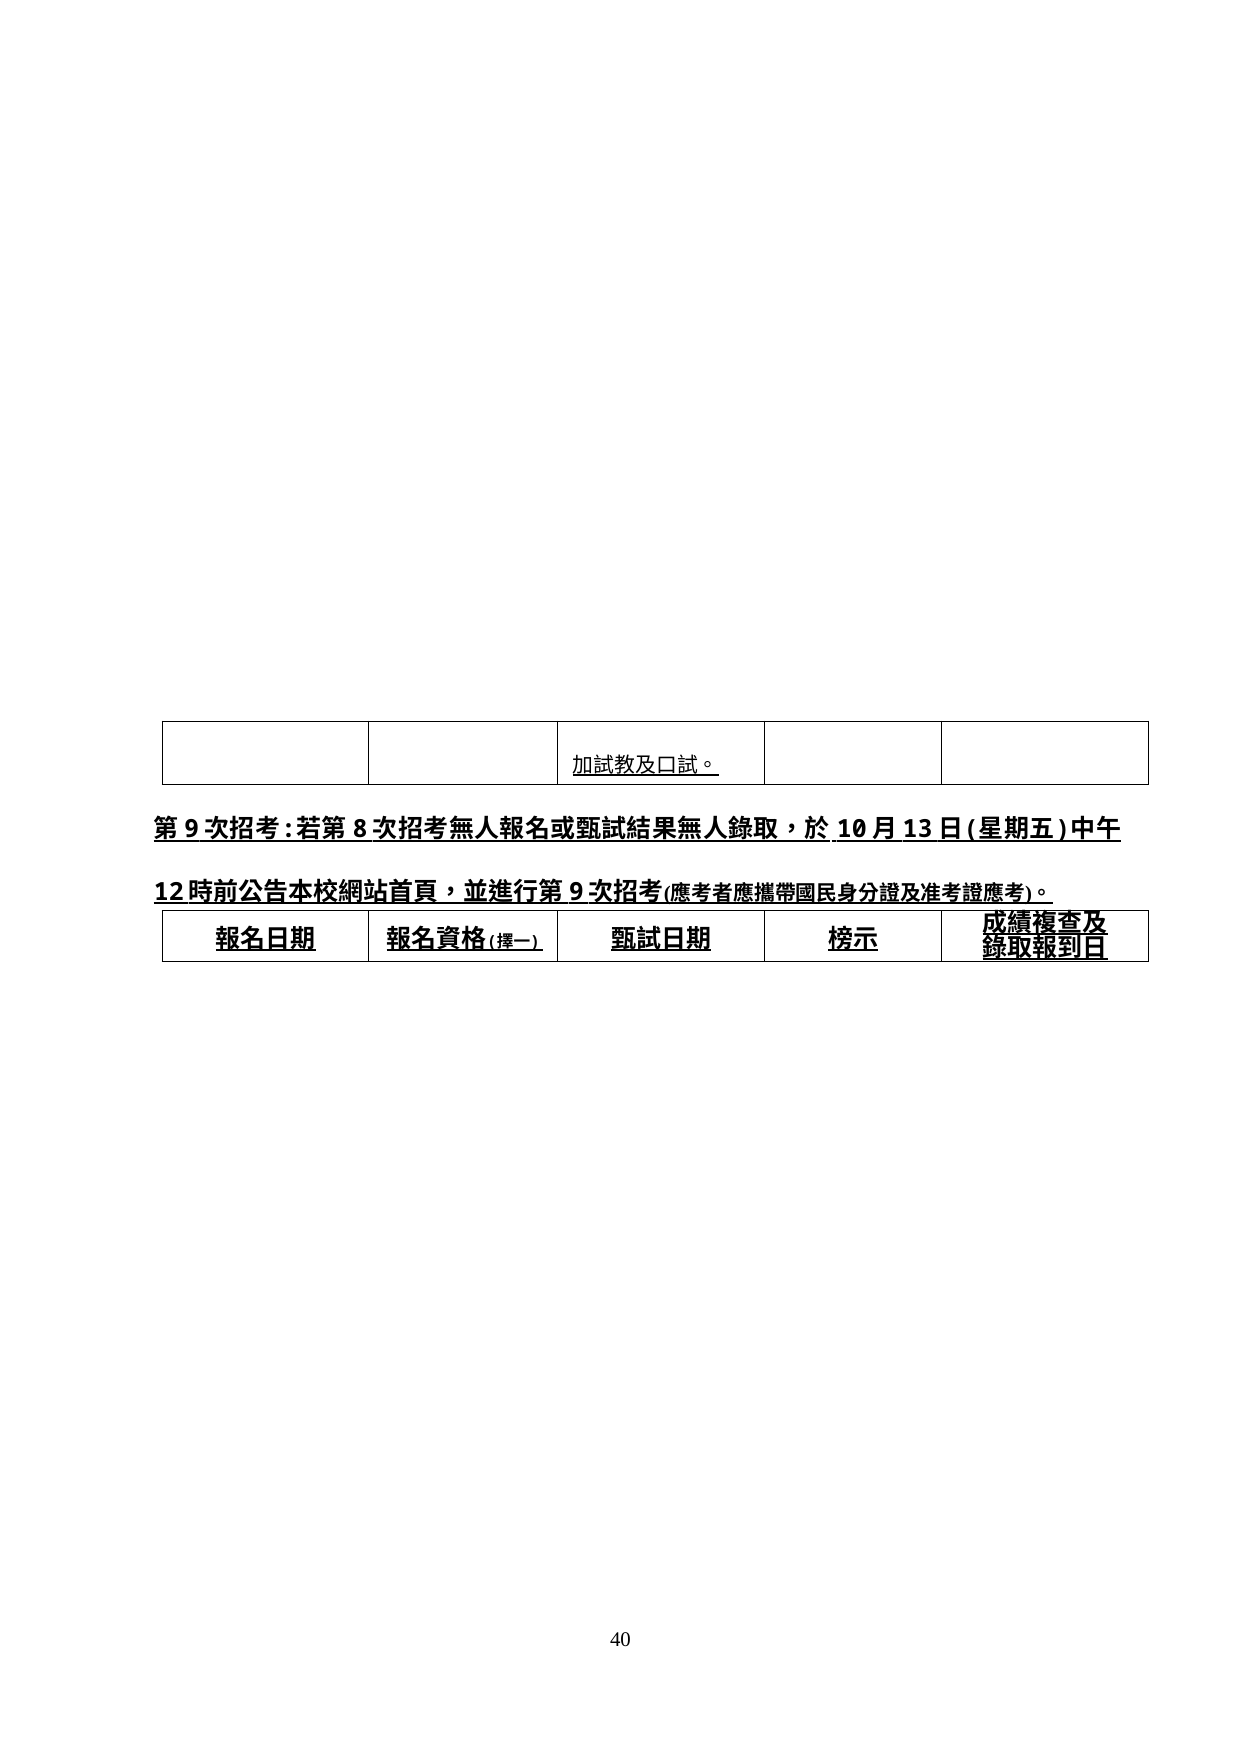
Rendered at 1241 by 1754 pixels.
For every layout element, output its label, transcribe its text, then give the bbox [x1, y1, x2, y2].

table_header 甄試日期 [558, 911, 764, 961]
table_cell [765, 722, 941, 784]
table_cell [369, 722, 557, 784]
text 第9次招考:若第8次招考無人報名或甄試結果無人錄取，於10月13日(星期五)中午12時前公告本校網站首頁，並進行第9次招考(應考者應攜帶國民身分證及准考證應考)。 [153, 785, 1122, 910]
table_header 報名日期 [163, 911, 368, 961]
table_header 報名資格(擇一) [369, 911, 557, 961]
table_header 成績複查及 錄取報到日 [942, 911, 1148, 961]
table_header 榜示 [765, 911, 941, 961]
table_cell 加試教及口試。 [558, 722, 764, 784]
table_cell [163, 722, 368, 784]
table_cell [942, 722, 1148, 784]
